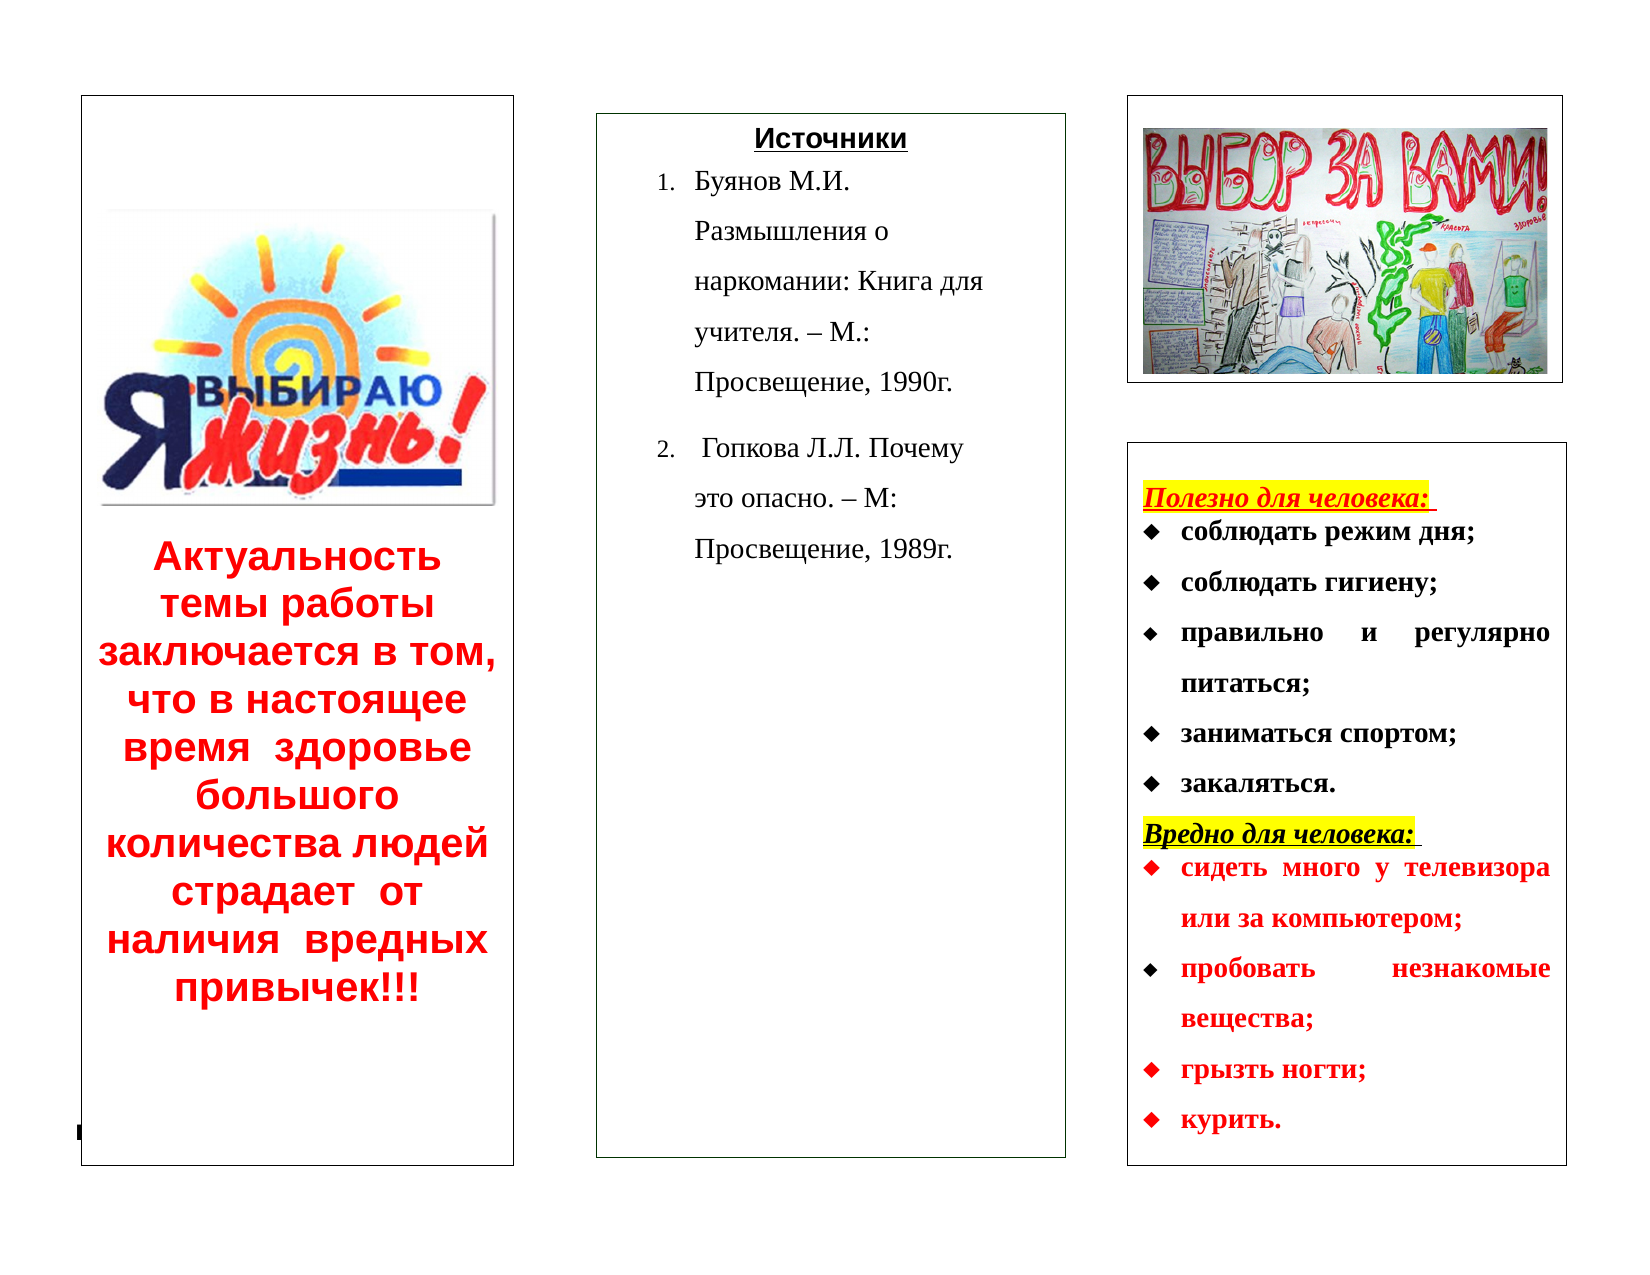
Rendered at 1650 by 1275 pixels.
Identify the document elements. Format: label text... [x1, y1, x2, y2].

text Полезно для человека: [1143, 480, 1551, 513]
list заниматься спортом; [1143, 715, 1551, 749]
list курить. [1143, 1101, 1551, 1135]
list Гопкова Л.Л. Почему это опасно. – М: Просвещение, 1989г. [657, 430, 987, 564]
text Вредно для человека: [1143, 816, 1551, 849]
list соблюдать гигиену; [1143, 564, 1551, 598]
list сидеть много у телевизора или за компьютером; [1143, 849, 1551, 933]
list закаляться. [1143, 765, 1551, 799]
text Источники [612, 122, 1049, 155]
list правильно и регулярно питаться; [1143, 614, 1551, 698]
list Буянов М.И. Размышления о наркомании: Книга для учителя. – М.: Просвещение, 1990г. [657, 163, 987, 398]
list пробовать незнакомые вещества; [1143, 950, 1551, 1034]
list соблюдать режим дня; [1143, 513, 1551, 547]
text невозможный при других ф [514, 1112, 537, 1146]
text Актуальность темы работы заключается в том, что в настоящее время здоровье большого количества людей страдает от наличия вредных привычек!!! [97, 531, 497, 1010]
list грызть ногти; [1143, 1051, 1551, 1084]
